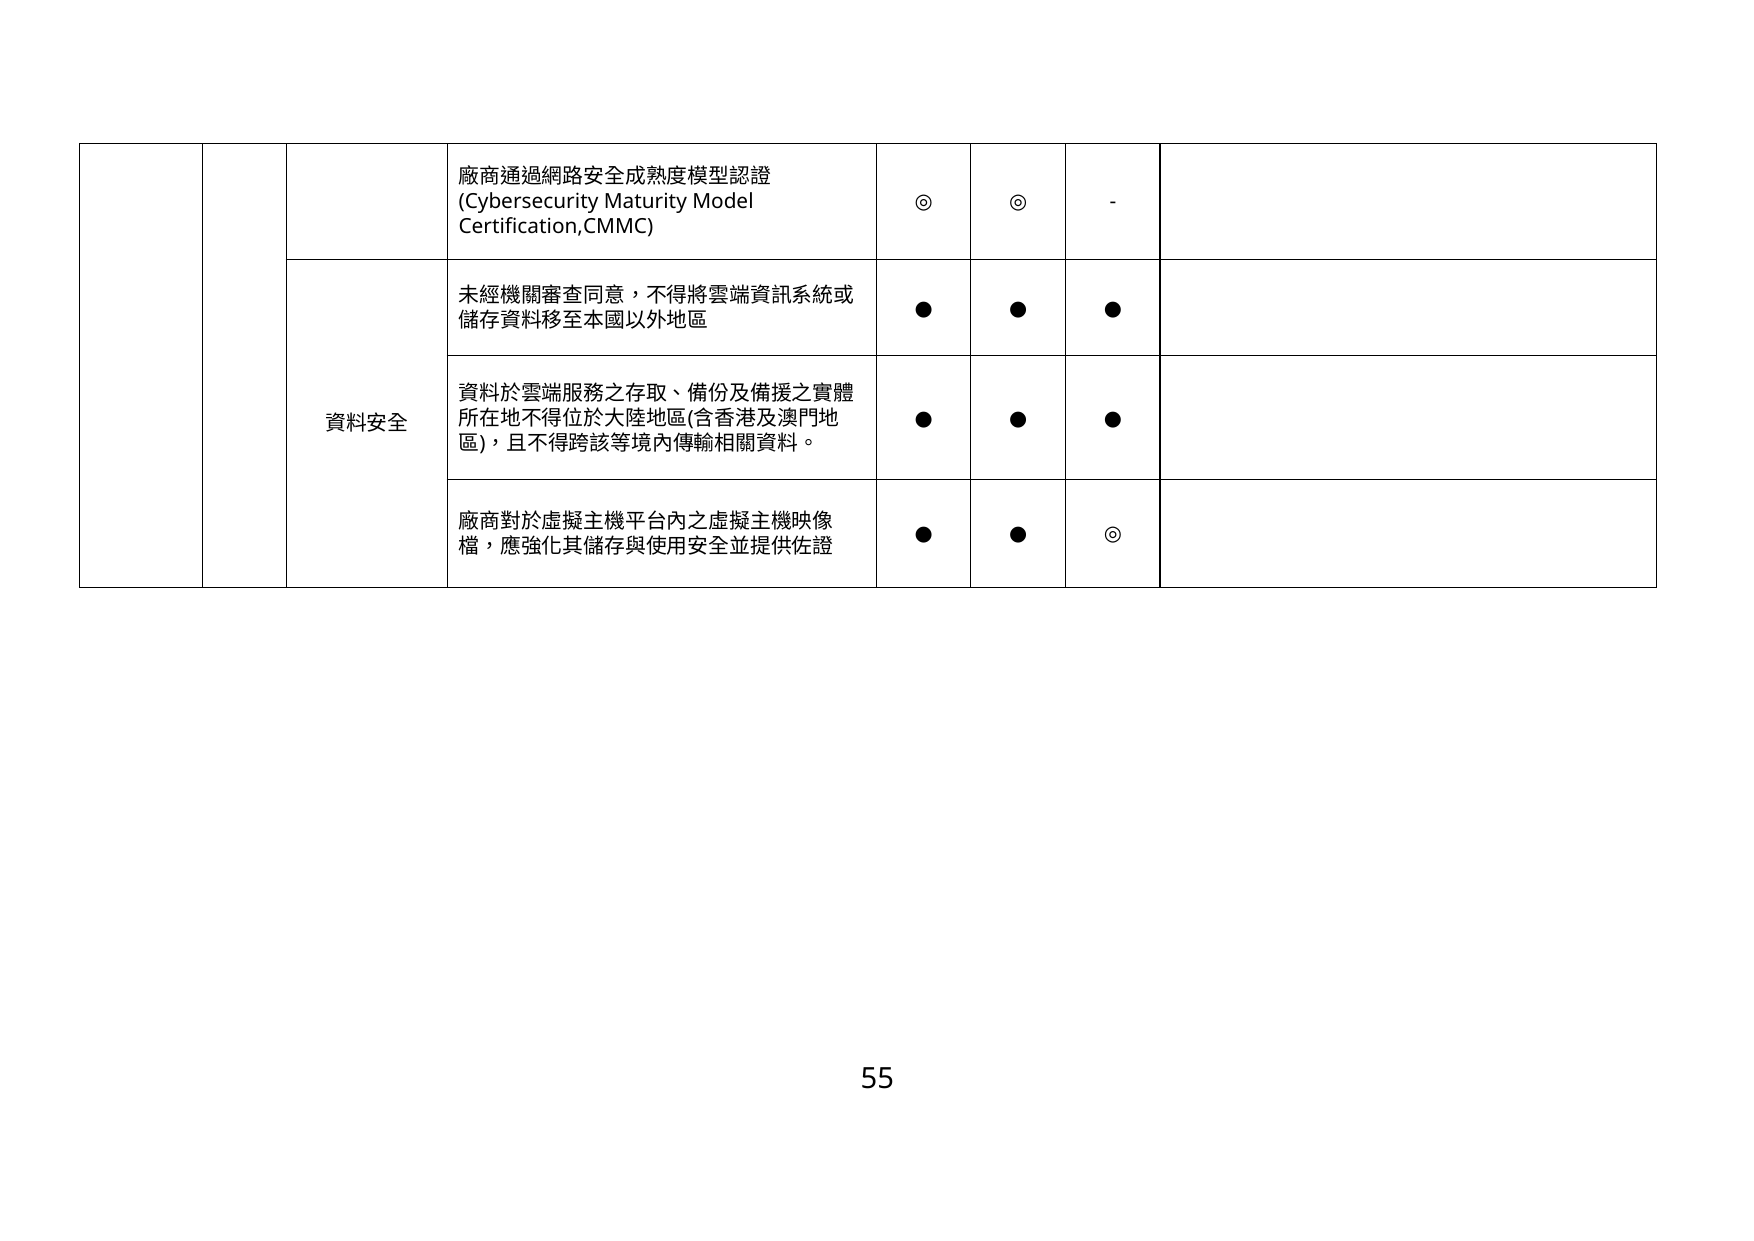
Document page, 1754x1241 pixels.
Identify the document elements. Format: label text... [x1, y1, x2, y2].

table_cell ● [971, 260, 1065, 355]
table_cell ● [877, 260, 970, 355]
table_cell ● [1066, 260, 1159, 355]
table_cell ● [971, 480, 1065, 587]
table_cell ● [877, 356, 970, 479]
table_cell 資料安全 [287, 260, 447, 587]
table_cell 廠商對於虛擬主機平台內之虛擬主機映像檔，應強化其儲存與使用安全並提供佐證 [448, 480, 876, 587]
table_cell 未經機關審查同意，不得將雲端資訊系統或儲存資料移至本國以外地區 [448, 260, 876, 355]
table_cell - [1066, 144, 1159, 258]
table_cell ◎ [1066, 480, 1159, 587]
table_cell ◎ [971, 144, 1065, 258]
table_cell 廠商通過網路安全成熟度模型認證(Cybersecurity Maturity Model Certification,CMMC) [448, 144, 876, 258]
table_cell ◎ [877, 144, 970, 258]
table_cell ● [877, 480, 970, 587]
table_cell [80, 144, 202, 587]
table_cell ● [1066, 356, 1159, 479]
table_cell 資料於雲端服務之存取、備份及備援之實體所在地不得位於大陸地區(含香港及澳門地區)，且不得跨該等境內傳輸相關資料。 [448, 356, 876, 479]
table_cell [1161, 144, 1656, 258]
table_cell [287, 144, 447, 258]
table_cell [1161, 356, 1656, 479]
table_cell [1161, 480, 1656, 587]
table_cell ● [971, 356, 1065, 479]
table_cell [1161, 260, 1656, 355]
table_cell [203, 144, 286, 587]
